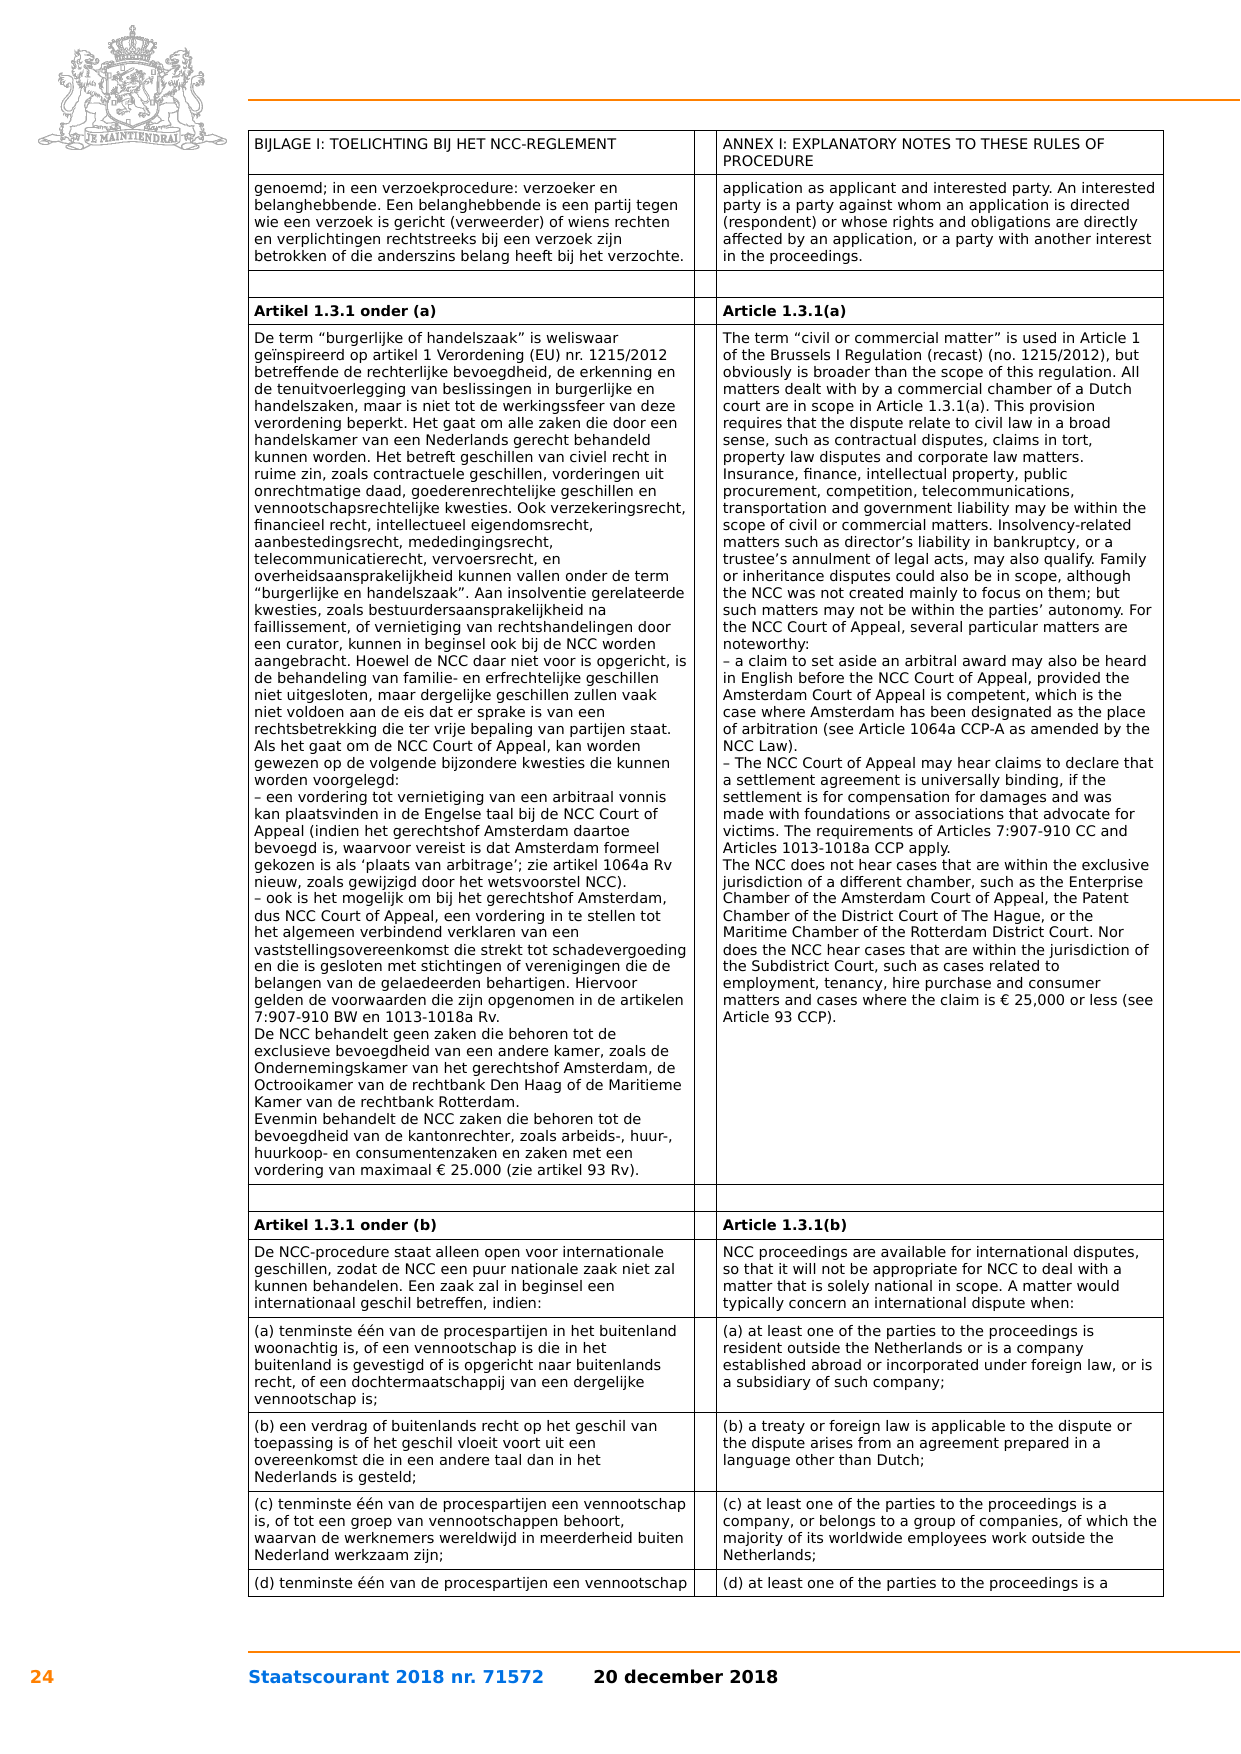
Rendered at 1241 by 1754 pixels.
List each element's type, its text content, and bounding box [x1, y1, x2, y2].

table_cell (d) tenminste één van de procespartijen een vennootschap [249, 1570, 694, 1596]
table_cell The term “civil or commercial matter” is used in Article 1 of the Brussels I Regulation (recast) (no. 1215/2012), but obviously is broader than the scope of this regulation. All matters dealt with by a commercial chamber of a Dutch court are in scope in Article 1.3.1(a). This provision requires that the dispute relate to civil law in a broad sense, such as contractual disputes, claims in tort, property law disputes and corporate law matters. Insurance, finance, intellectual property, public procurement, competition, telecommunications, transportation and government liability may be within the scope of civil or commercial matters. Insolvency-related matters such as director’s liability in bankruptcy, or a trustee’s annulment of legal acts, may also qualify. Family or inheritance disputes could also be in scope, although the NCC was not created mainly to focus on them; but such matters may not be within the parties’ autonomy. For the NCC Court of Appeal, several particular matters are noteworthy: – a claim to set aside an arbitral award may also be heard in English before the NCC Court of Appeal, provided the Amsterdam Court of Appeal is competent, which is the case where Amsterdam has been designated as the place of arbitration (see Article 1064a CCP-A as amended by the NCC Law). – The NCC Court of Appeal may hear claims to declare that a settlement agreement is universally binding, if the settlement is for compensation for damages and was made with foundations or associations that advocate for victims. The requirements of Articles 7:907-910 CC and Articles 1013-1018a CCP apply. The NCC does not hear cases that are within the exclusive jurisdiction of a different chamber, such as the Enterprise Chamber of the Amsterdam Court of Appeal, the Patent Chamber of the District Court of The Hague, or the Maritime Chamber of the Rotterdam District Court. Nor does the NCC hear cases that are within the jurisdiction of the Subdistrict Court, such as cases related to employment, tenancy, hire purchase and consumer matters and cases where the claim is € 25,000 or less (see Article 93 CCP). [717, 325, 1163, 1184]
table_cell Article 1.3.1(b) [717, 1212, 1163, 1238]
table_cell [695, 271, 716, 297]
table_cell [249, 1185, 694, 1211]
table_cell Artikel 1.3.1 onder (b) [249, 1212, 694, 1238]
table_cell NCC proceedings are available for international disputes, so that it will not be appropriate for NCC to deal with a matter that is solely national in scope. A matter would typically concern an international dispute when: [717, 1240, 1163, 1317]
table_cell De NCC-procedure staat alleen open voor internationale geschillen, zodat de NCC een puur nationale zaak niet zal kunnen behandelen. Een zaak zal in beginsel een internationaal geschil betreffen, indien: [249, 1240, 694, 1317]
table_cell (a) at least one of the parties to the proceedings is resident outside the Netherlands or is a company established abroad or incorporated under foreign law, or is a subsidiary of such company; [717, 1318, 1163, 1412]
table_cell (c) at least one of the parties to the proceedings is a company, or belongs to a group of companies, of which the majority of its worldwide employees work outside the Netherlands; [717, 1492, 1163, 1569]
table_cell [695, 1413, 716, 1491]
table_cell [717, 1185, 1163, 1211]
table_cell [695, 1570, 716, 1596]
picture [38, 25, 227, 150]
table_cell [249, 271, 694, 297]
table_cell De term “burgerlijke of handelszaak” is weliswaar geïnspireerd op artikel 1 Verordening (EU) nr. 1215/2012 betreffende de rechterlijke bevoegdheid, de erkenning en de tenuitvoerlegging van beslissingen in burgerlijke en handelszaken, maar is niet tot de werkingssfeer van deze verordening beperkt. Het gaat om alle zaken die door een handelskamer van een Nederlands gerecht behandeld kunnen worden. Het betreft geschillen van civiel recht in ruime zin, zoals contractuele geschillen, vorderingen uit onrechtmatige daad, goederenrechtelijke geschillen en vennootschapsrechtelijke kwesties. Ook verzekeringsrecht, financieel recht, intellectueel eigendomsrecht, aanbestedingsrecht, mededingingsrecht, telecommunicatierecht, vervoersrecht, en overheidsaansprakelijkheid kunnen vallen onder de term “burgerlijke en handelszaak”. Aan insolventie gerelateerde kwesties, zoals bestuurdersaansprakelijkheid na faillissement, of vernietiging van rechtshandelingen door een curator, kunnen in beginsel ook bij de NCC worden aangebracht. Hoewel de NCC daar niet voor is opgericht, is de behandeling van familie- en erfrechtelijke geschillen niet uitgesloten, maar dergelijke geschillen zullen vaak niet voldoen aan de eis dat er sprake is van een rechtsbetrekking die ter vrije bepaling van partijen staat. Als het gaat om de NCC Court of Appeal, kan worden gewezen op de volgende bijzondere kwesties die kunnen worden voorgelegd: – een vordering tot vernietiging van een arbitraal vonnis kan plaatsvinden in de Engelse taal bij de NCC Court of Appeal (indien het gerechtshof Amsterdam daartoe bevoegd is, waarvoor vereist is dat Amsterdam formeel gekozen is als ‘plaats van arbitrage’; zie artikel 1064a Rv nieuw, zoals gewijzigd door het wetsvoorstel NCC). – ook is het mogelijk om bij het gerechtshof Amsterdam, dus NCC Court of Appeal, een vordering in te stellen tot het algemeen verbindend verklaren van een vaststellingsovereenkomst die strekt tot schadevergoeding en die is gesloten met stichtingen of verenigingen die de belangen van de gelaedeerden behartigen. Hiervoor gelden de voorwaarden die zijn opgenomen in de artikelen 7:907-910 BW en 1013-1018a Rv. De NCC behandelt geen zaken die behoren tot de exclusieve bevoegdheid van een andere kamer, zoals de Ondernemingskamer van het gerechtshof Amsterdam, de Octrooikamer van de rechtbank Den Haag of de Maritieme Kamer van de rechtbank Rotterdam. Evenmin behandelt de NCC zaken die behoren tot de bevoegdheid van de kantonrechter, zoals arbeids-, huur-, huurkoop- en consumentenzaken en zaken met een vordering van maximaal € 25.000 (zie artikel 93 Rv). [249, 325, 694, 1184]
table_cell [695, 175, 716, 269]
table_cell [695, 325, 716, 1184]
table_header BIJLAGE I: TOELICHTING BIJ HET NCC-REGLEMENT [249, 131, 694, 174]
table_cell (b) a treaty or foreign law is applicable to the dispute or the dispute arises from an agreement prepared in a language other than Dutch; [717, 1413, 1163, 1491]
table_cell Artikel 1.3.1 onder (a) [249, 298, 694, 324]
table_header [695, 131, 716, 174]
table_cell Article 1.3.1(a) [717, 298, 1163, 324]
table_cell [695, 298, 716, 324]
table_cell genoemd; in een verzoekprocedure: verzoeker en belanghebbende. Een belanghebbende is een partij tegen wie een verzoek is gericht (verweerder) of wiens rechten en verplichtingen rechtstreeks bij een verzoek zijn betrokken of die anderszins belang heeft bij het verzochte. [249, 175, 694, 269]
table_cell (c) tenminste één van de procespartijen een vennootschap is, of tot een groep van vennootschappen behoort, waarvan de werknemers wereldwijd in meerderheid buiten Nederland werkzaam zijn; [249, 1492, 694, 1569]
table_cell (d) at least one of the parties to the proceedings is a [717, 1570, 1163, 1596]
table_cell application as applicant and interested party. An interested party is a party against whom an application is directed (respondent) or whose rights and obligations are directly affected by an application, or a party with another interest in the proceedings. [717, 175, 1163, 269]
table_cell [695, 1212, 716, 1238]
table_header ANNEX I: EXPLANATORY NOTES TO THESE RULES OF PROCEDURE [717, 131, 1163, 174]
table_cell [717, 271, 1163, 297]
table_cell [695, 1492, 716, 1569]
table_cell (a) tenminste één van de procespartijen in het buitenland woonachtig is, of een vennootschap is die in het buitenland is gevestigd of is opgericht naar buitenlands recht, of een dochtermaatschappij van een dergelijke vennootschap is; [249, 1318, 694, 1412]
table_cell [695, 1185, 716, 1211]
table_cell [695, 1318, 716, 1412]
table_cell [695, 1240, 716, 1317]
table_cell (b) een verdrag of buitenlands recht op het geschil van toepassing is of het geschil vloeit voort uit een overeenkomst die in een andere taal dan in het Nederlands is gesteld; [249, 1413, 694, 1491]
